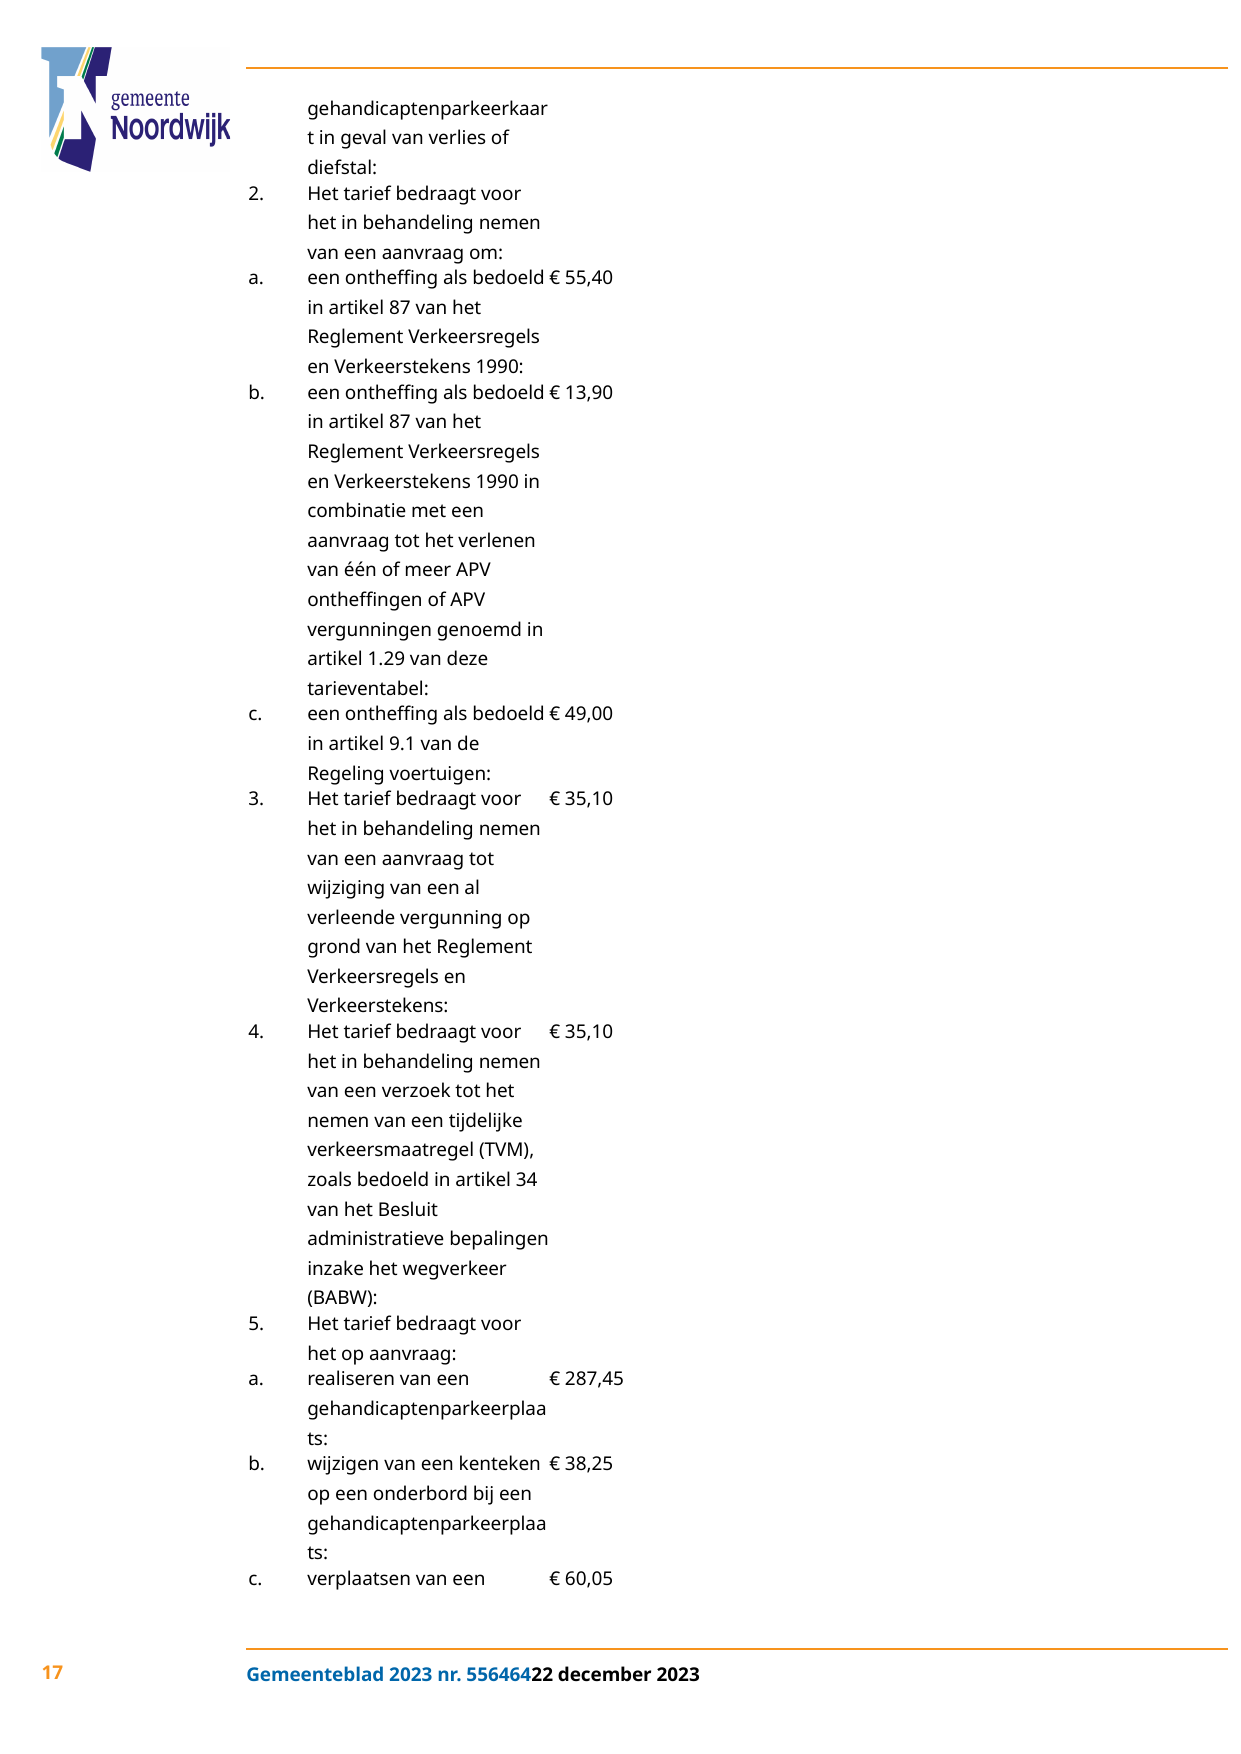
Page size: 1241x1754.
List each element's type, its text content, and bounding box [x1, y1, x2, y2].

table_cell € 38,25 [549, 1451, 1152, 1565]
table_cell verplaatsen van een [248, 1565, 549, 1591]
table_cell [549, 180, 1152, 264]
table_cell € 49,00 [549, 701, 1152, 786]
table_cell [549, 1310, 1152, 1366]
table_cell € 35,10 [549, 1018, 1152, 1310]
table_cell realiseren van een gehandicaptenparkeerplaats: [248, 1366, 549, 1451]
table_cell € 60,05 [549, 1565, 1152, 1591]
table_cell een ontheffing als bedoeld in artikel 9.1 van de Regeling voertuigen: [248, 701, 549, 786]
table_cell € 55,40 [549, 265, 1152, 379]
table_cell gehandicaptenparkeerkaart in geval van verlies of diefstal: [248, 95, 549, 180]
picture [41, 47, 231, 172]
table_cell Het tarief bedraagt voor het in behandeling nemen van een aanvraag tot wijziging van een al verleende vergunning op grond van het Reglement Verkeersregels en Verkeerstekens: [248, 786, 549, 1018]
table_cell Het tarief bedraagt voor het in behandeling nemen van een verzoek tot het nemen van een tijdelijke verkeersmaatregel (TVM), zoals bedoeld in artikel 34 van het Besluit administratieve bepalingen inzake het wegverkeer (BABW): [248, 1018, 549, 1310]
table_cell Het tarief bedraagt voor het op aanvraag: [248, 1310, 549, 1366]
table_cell € 13,90 [549, 379, 1152, 701]
table_cell Het tarief bedraagt voor het in behandeling nemen van een aanvraag om: [248, 180, 549, 264]
table_cell een ontheffing als bedoeld in artikel 87 van het Reglement Verkeersregels en Verkeerstekens 1990: [248, 265, 549, 379]
table_cell € 287,45 [549, 1366, 1152, 1451]
table_cell € 35,10 [549, 786, 1152, 1018]
table_cell wijzigen van een kenteken op een onderbord bij een gehandicaptenparkeerplaats: [248, 1451, 549, 1565]
table_cell een ontheffing als bedoeld in artikel 87 van het Reglement Verkeersregels en Verkeerstekens 1990 in combinatie met een aanvraag tot het verlenen van één of meer APV ontheffingen of APV vergunningen genoemd in artikel 1.29 van deze tarieventabel: [248, 379, 549, 701]
table_cell [549, 95, 1152, 180]
